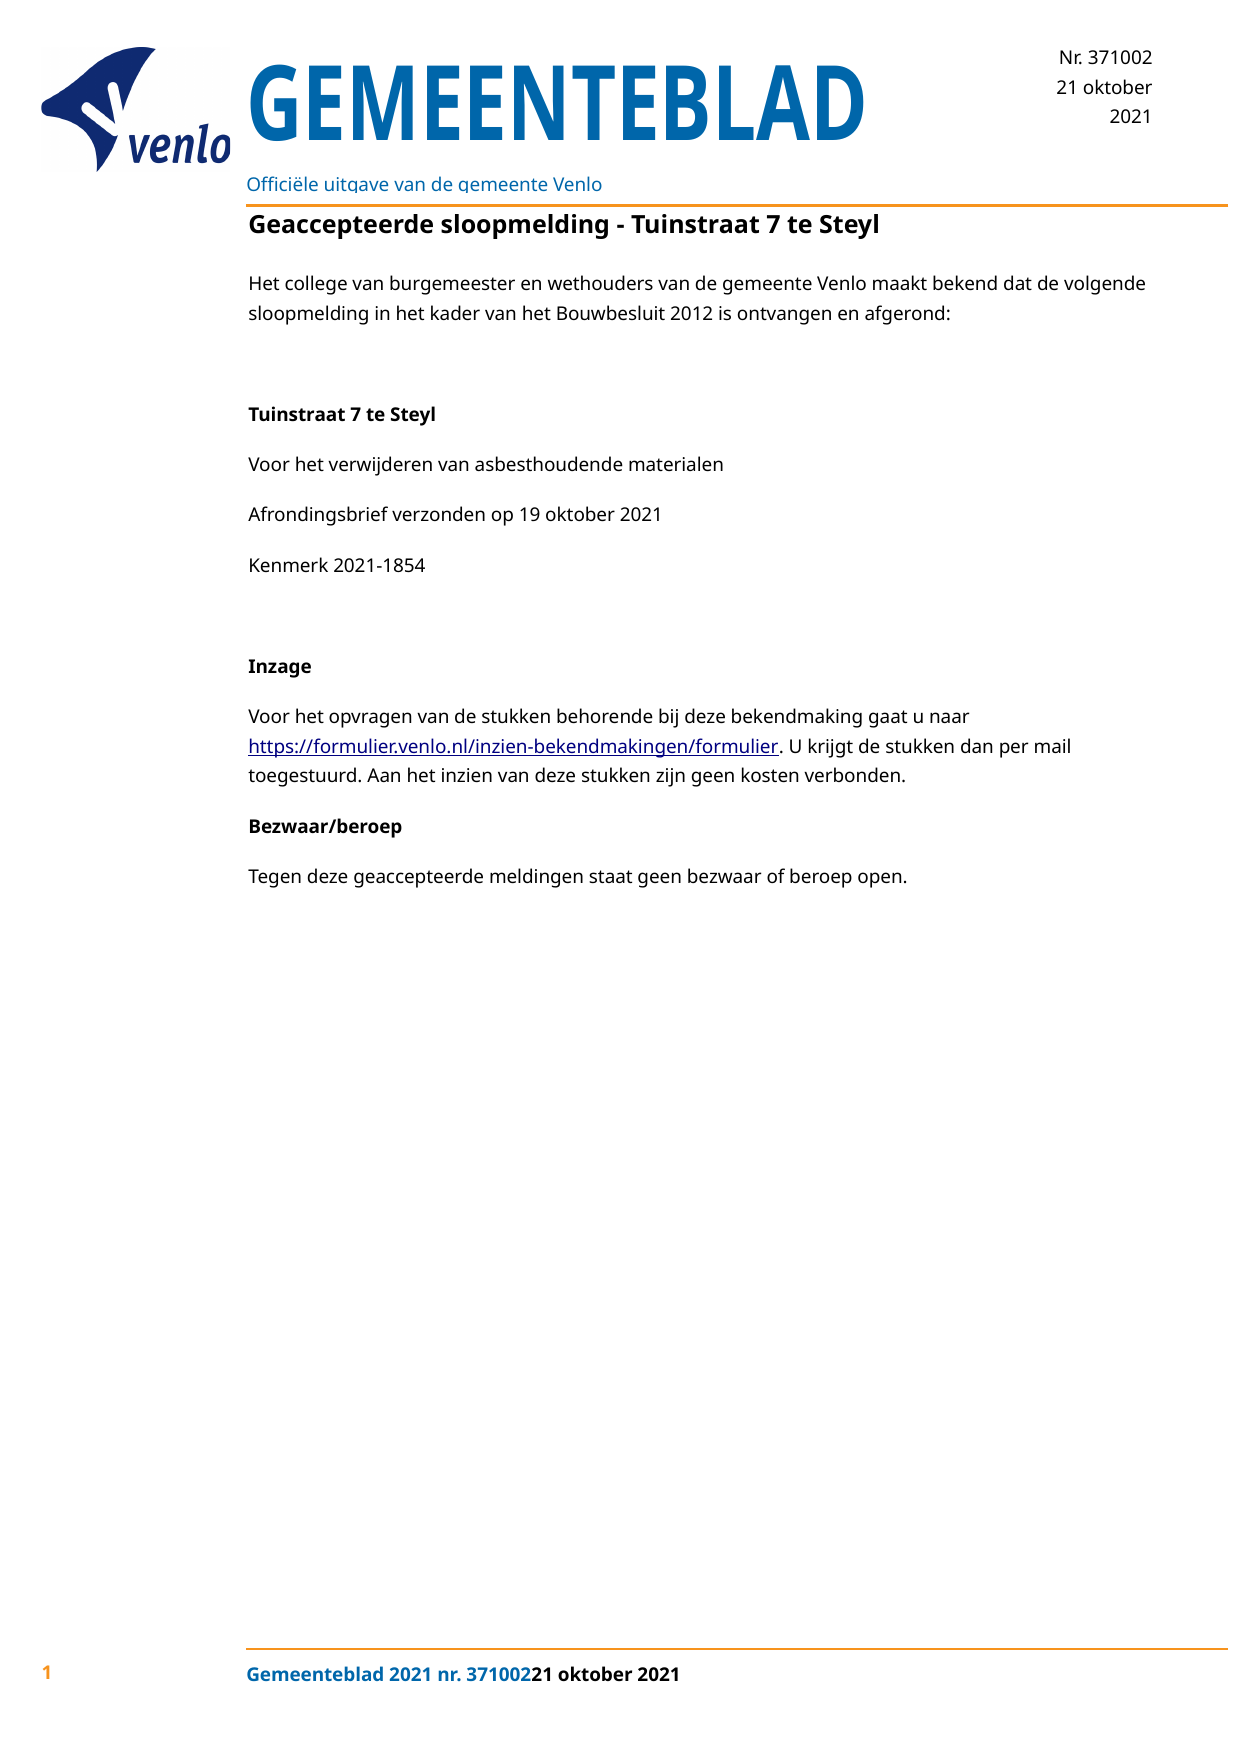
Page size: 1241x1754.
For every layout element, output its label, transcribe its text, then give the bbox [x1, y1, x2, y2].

text Voor het verwijderen van asbesthoudende materialen [248, 451, 1152, 477]
picture [41, 47, 231, 172]
text Tegen deze geaccepteerde meldingen staat geen bezwaar of beroep open. [248, 863, 1152, 889]
text Kenmerk 2021-1854 [248, 552, 1152, 578]
text Het college van burgemeester en wethouders van de gemeente Venlo maakt bekend dat de volgende sloopmelding in het kader van het Bouwbesluit 2012 is ontvangen en afgerond: [248, 270, 1152, 326]
text Tuinstraat 7 te Steyl [248, 401, 1152, 426]
text Geaccepteerde sloopmelding - Tuinstraat 7 te Steyl [248, 207, 1152, 241]
text Bezwaar/beroep [248, 813, 1152, 838]
text Afrondingsbrief verzonden op 19 oktober 2021 [248, 502, 1152, 527]
text Inzage [248, 653, 1152, 678]
text Voor het opvragen van de stukken behorende bij deze bekendmaking gaat u naar https://formulier.venlo.nl/inzien-bekendmakingen/formulier. U krijgt de stukken dan per mail toegestuurd. Aan het inzien van deze stukken zijn geen kosten verbonden. [248, 703, 1152, 788]
